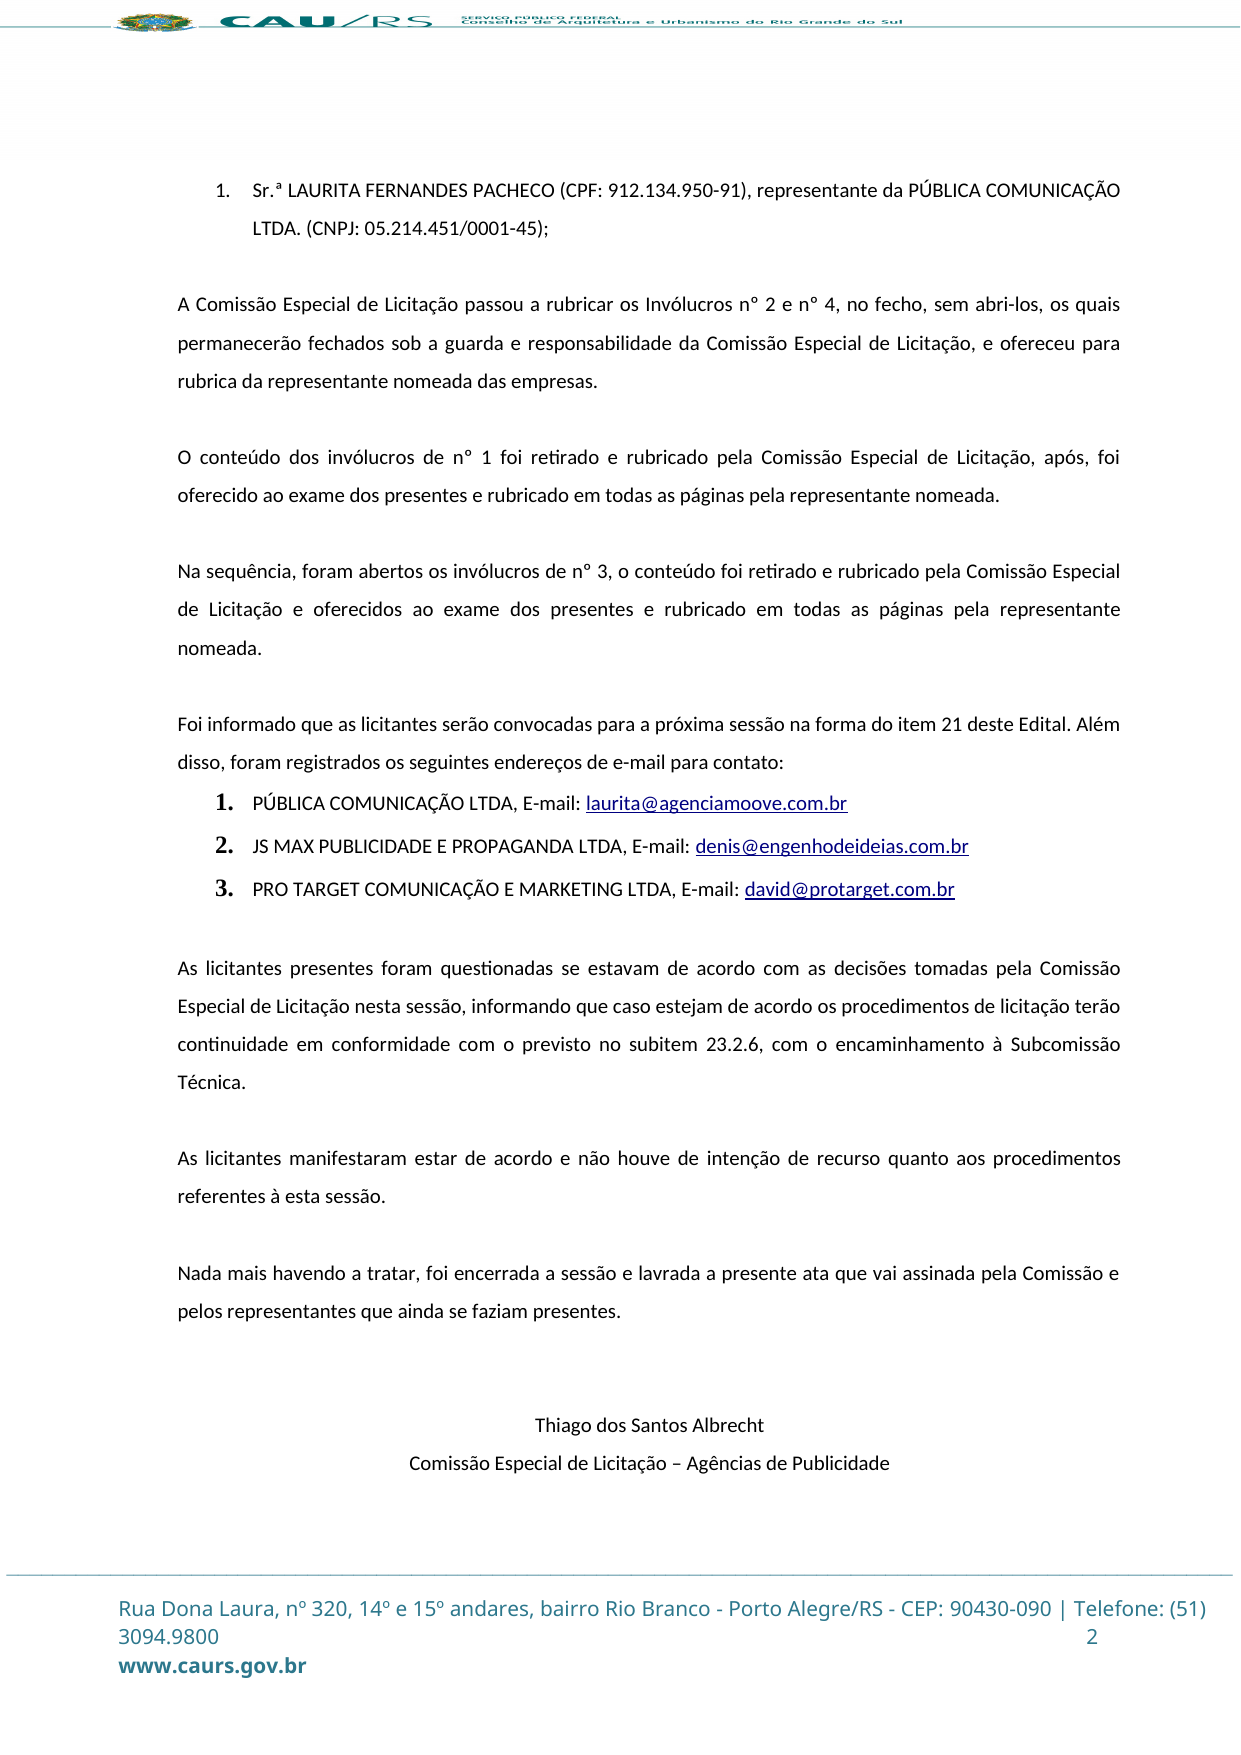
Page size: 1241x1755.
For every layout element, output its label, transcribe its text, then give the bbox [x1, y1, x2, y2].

text Comissão Especial de Licitação – Agências de Publicidade [177, 1450, 1122, 1476]
text As licitantes presentes foram questionadas se estavam de acordo com as decisões tomadas pela Comissão Especial de Licitação nesta sessão, informando que caso estejam de acordo os procedimentos de licitação terão continuidade em conformidade com o previsto no subitem 23.2.6, com o encaminhamento à Subcomissão Técnica. [177, 955, 1122, 1094]
list PRO TARGET COMUNICAÇÃO E MARKETING LTDA, E-mail: david@protarget.com.br [215, 873, 1122, 902]
list JS MAX PUBLICIDADE E PROPAGANDA LTDA, E-mail: denis@engenhodeideias.com.br [215, 830, 1122, 859]
text O conteúdo dos invólucros de nº 1 foi retirado e rubricado pela Comissão Especial de Licitação, após, foi oferecido ao exame dos presentes e rubricado em todas as páginas pela representante nomeada. [177, 444, 1122, 508]
text Na sequência, foram abertos os invólucros de nº 3, o conteúdo foi retirado e rubricado pela Comissão Especial de Licitação e oferecidos ao exame dos presentes e rubricado em todas as páginas pela representante nomeada. [177, 558, 1122, 660]
text Nada mais havendo a tratar, foi encerrada a sessão e lavrada a presente ata que vai assinada pela Comissão e pelos representantes que ainda se faziam presentes. [177, 1260, 1122, 1323]
text As licitantes manifestaram estar de acordo e não houve de intenção de recurso quanto aos procedimentos referentes à esta sessão. [177, 1145, 1122, 1209]
text Thiago dos Santos Albrecht [177, 1412, 1122, 1438]
list Sr.ª LAURITA FERNANDES PACHECO (CPF: 912.134.950-91), representante da PÚBLICA COMUNICAÇÃO LTDA. (CNPJ: 05.214.451/0001-45); [215, 177, 1122, 241]
text A Comissão Especial de Licitação passou a rubricar os Invólucros nº 2 e nº 4, no fecho, sem abri-los, os quais permanecerão fechados sob a guarda e responsabilidade da Comissão Especial de Licitação, e ofereceu para rubrica da representante nomeada das empresas. [177, 292, 1122, 393]
text Foi informado que as licitantes serão convocadas para a próxima sessão na forma do item 21 deste Edital. Além disso, foram registrados os seguintes endereços de e-mail para contato: [177, 711, 1122, 774]
list PÚBLICA COMUNICAÇÃO LTDA, E-mail: laurita@agenciamoove.com.br [215, 787, 1122, 816]
